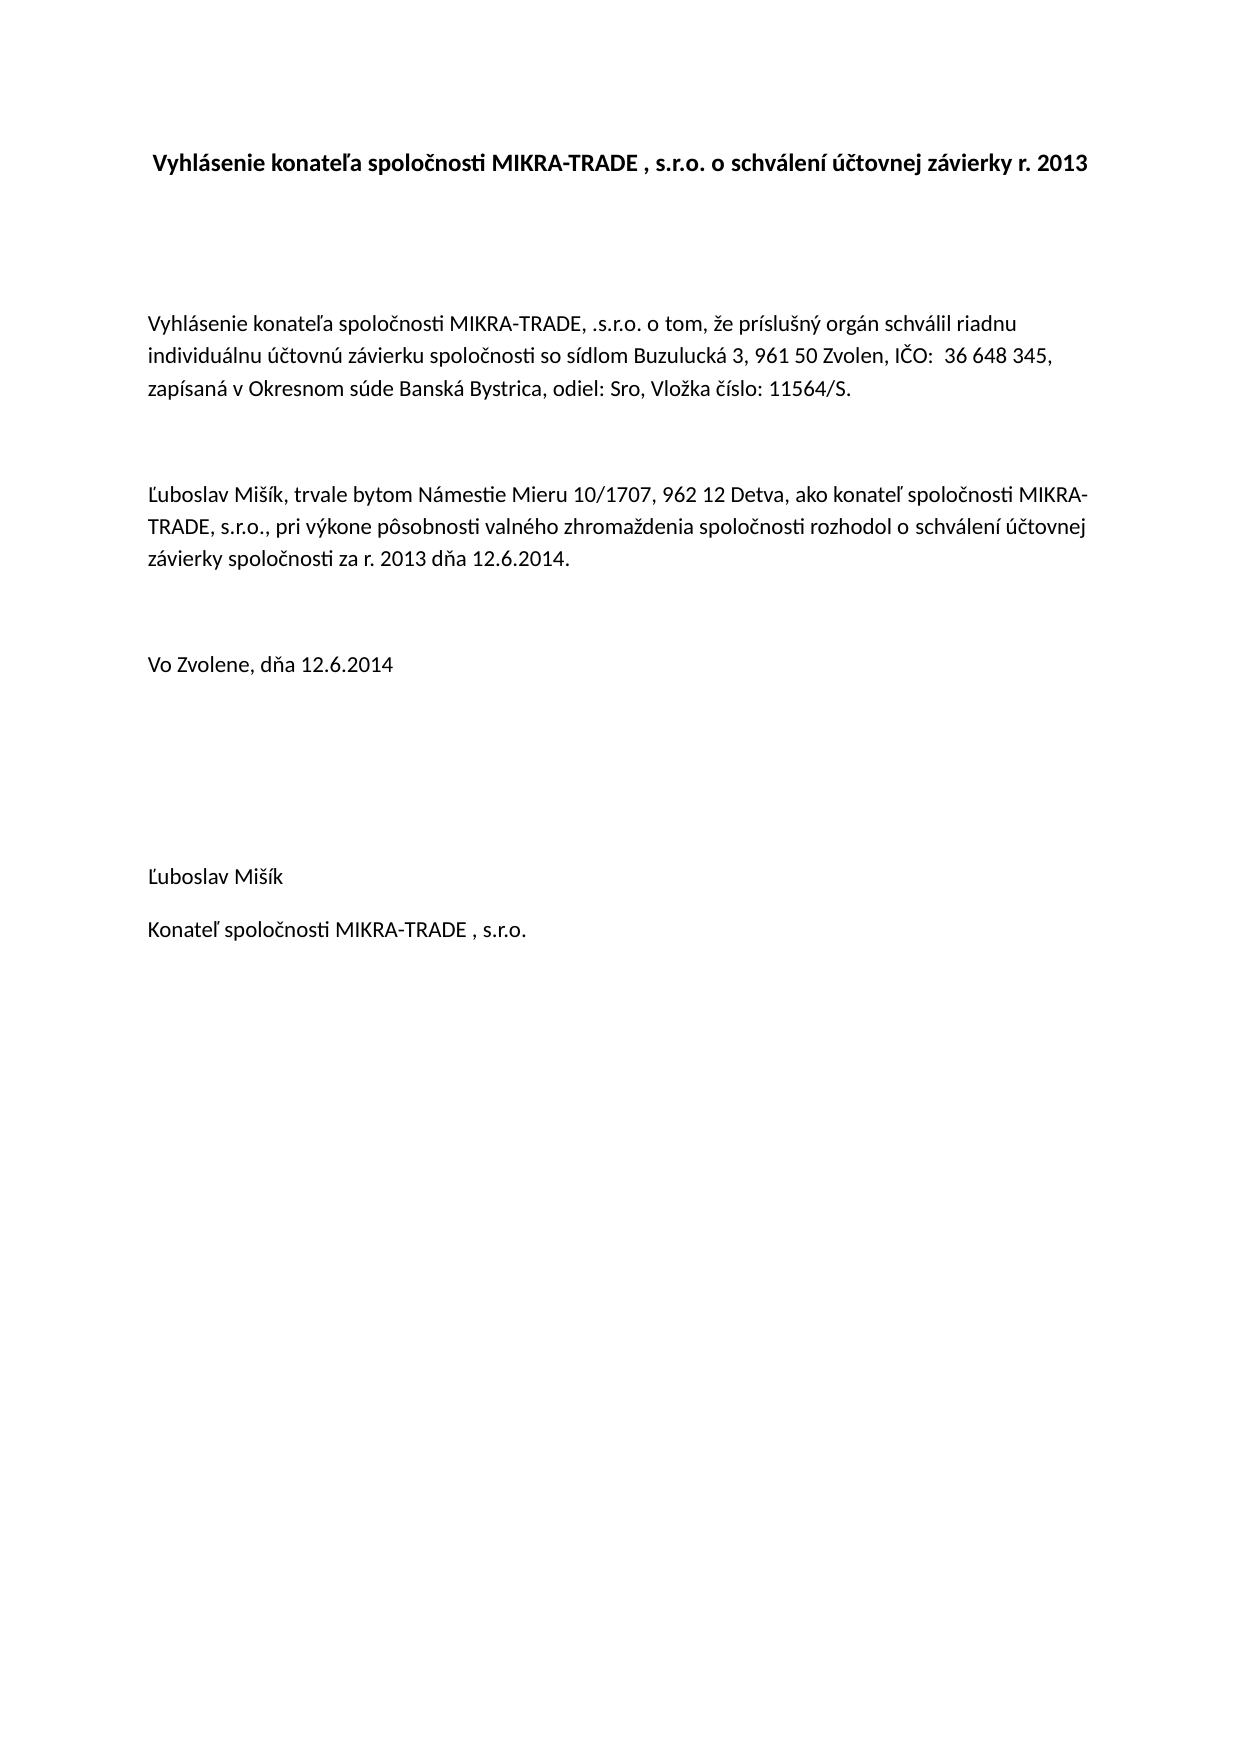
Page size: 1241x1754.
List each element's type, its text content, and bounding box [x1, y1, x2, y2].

text Ľuboslav Mišík, trvale bytom Námestie Mieru 10/1707, 962 12 Detva, ako konateľ spoločnosti MIKRA-TRADE, s.r.o., pri výkone pôsobnosti valného zhromaždenia spoločnosti rozhodol o schválení účtovnej závierky spoločnosti za r. 2013 dňa 12.6.2014. [148, 480, 1093, 572]
text Vyhlásenie konateľa spoločnosti MIKRA-TRADE, .s.r.o. o tom, že príslušný orgán schválil riadnu individuálnu účtovnú závierku spoločnosti so sídlom Buzulucká 3, 961 50 Zvolen, IČO: 36 648 345, zapísaná v Okresnom súde Banská Bystrica, odiel: Sro, Vložka číslo: 11564/S. [148, 309, 1093, 402]
text Ľuboslav Mišík [148, 862, 1093, 890]
text Konateľ spoločnosti MIKRA-TRADE , s.r.o. [148, 915, 1093, 943]
text Vyhlásenie konateľa spoločnosti MIKRA-TRADE , s.r.o. o schválení účtovnej závierky r. 2013 [148, 148, 1093, 178]
text Vo Zvolene, dňa 12.6.2014 [148, 650, 1093, 678]
